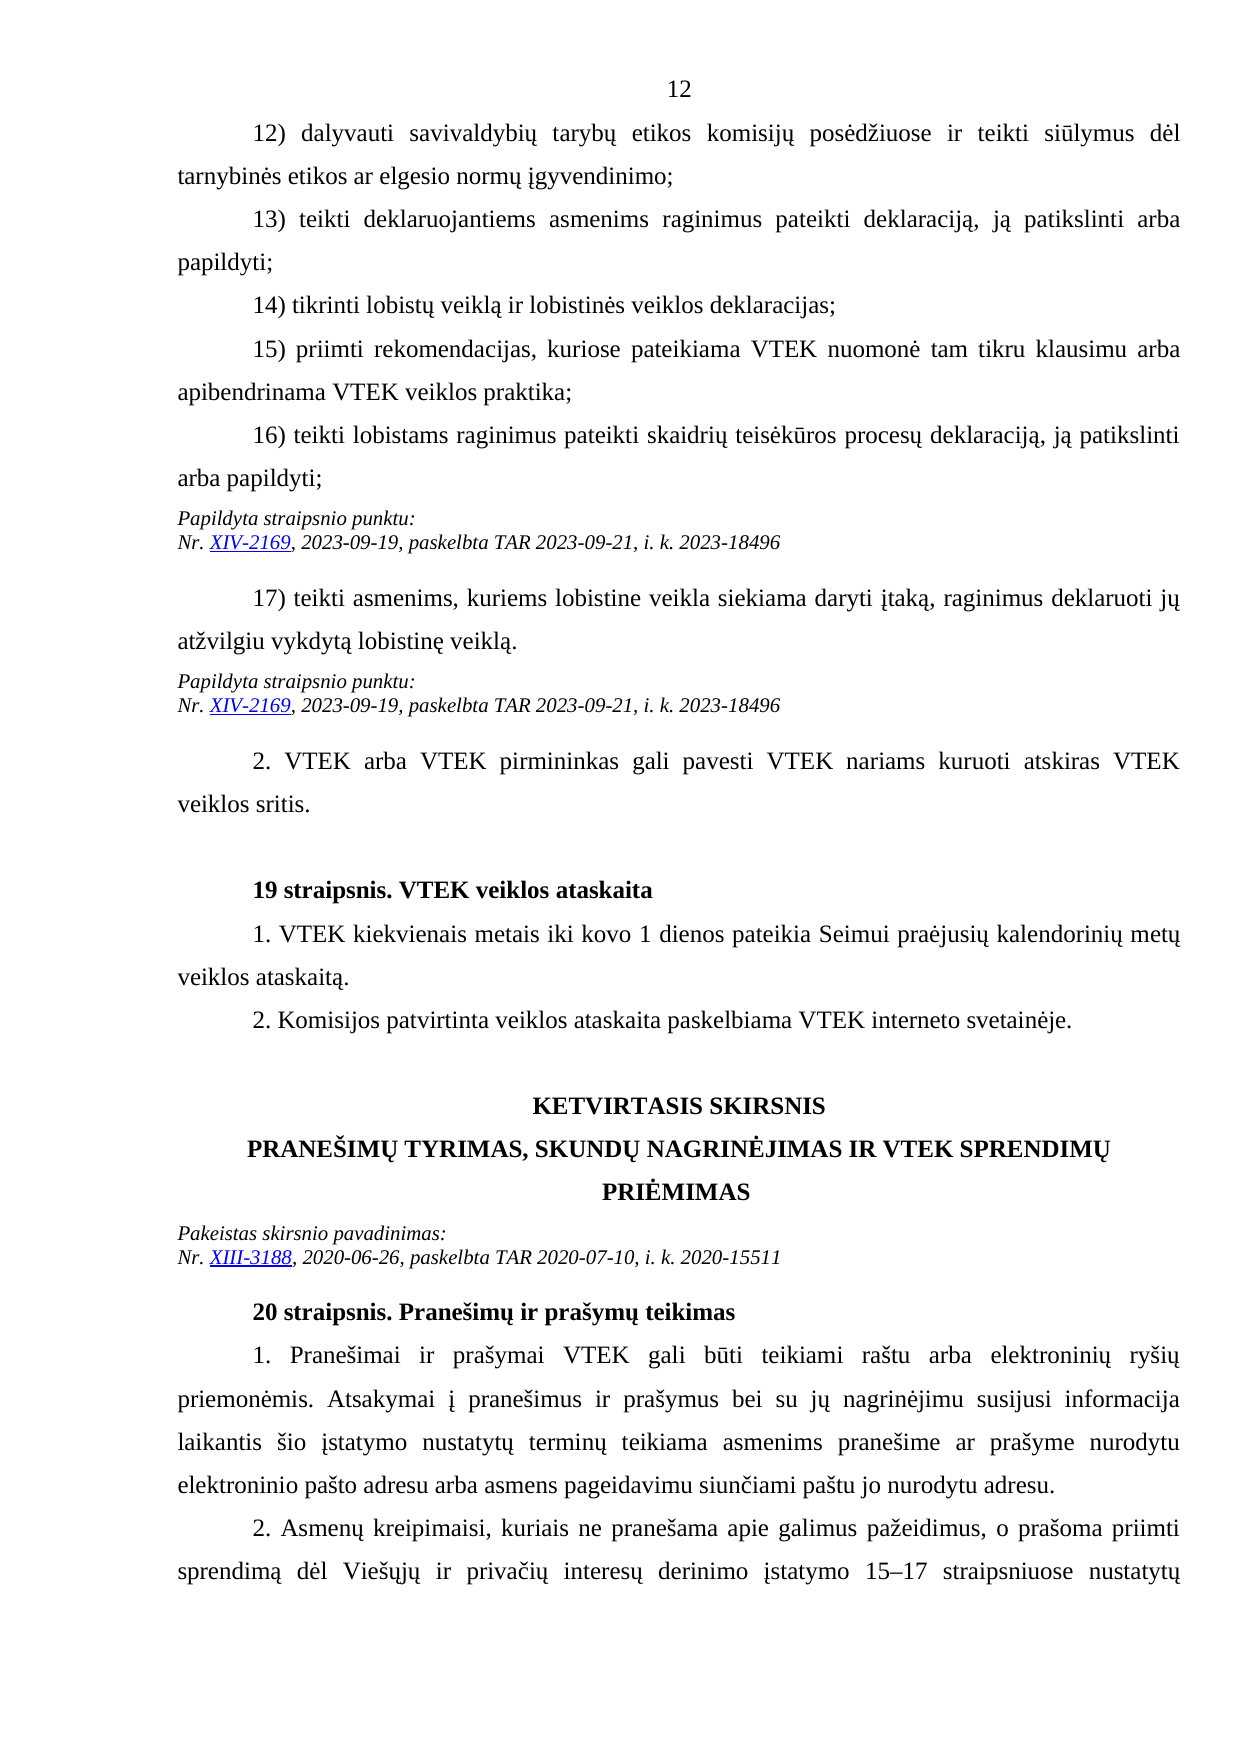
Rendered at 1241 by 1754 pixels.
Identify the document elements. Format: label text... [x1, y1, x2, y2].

text 1. Pranešimai ir prašymai VTEK gali būti teikiami raštu arba elektroninių ryšių priemonėmis. Atsakymai į pranešimus ir prašymus bei su jų nagrinėjimu susijusi informacija laikantis šio įstatymo nustatytų terminų teikiama asmenims pranešime ar prašyme nurodytu elektroninio pašto adresu arba asmens pageidavimu siunčiami paštu jo nurodytu adresu. [177, 1341, 1181, 1499]
text PRANEŠIMŲ TYRIMAS, SKUNDŲ NAGRINĖJIMAS IR VTEK SPRENDIMŲ PRIĖMIMAS [177, 1134, 1181, 1206]
text 2. Asmenų kreipimaisi, kuriais ne pranešama apie galimus pažeidimus, o prašoma priimti sprendimą dėl Viešųjų ir privačių interesų derinimo įstatymo 15–17 straipsniuose nustatytų [177, 1513, 1181, 1585]
text Papildyta straipsnio punktu: [177, 669, 1181, 693]
text Nr. XIV-2169, 2023-09-19, paskelbta TAR 2023-09-21, i. k. 2023-18496 [177, 530, 1181, 554]
text Pakeistas skirsnio pavadinimas: [177, 1221, 1181, 1245]
text 1. VTEK kiekvienais metais iki kovo 1 dienos pateikia Seimui praėjusių kalendorinių metų veiklos ataskaitą. [177, 919, 1181, 991]
text 2. Komisijos patvirtinta veiklos ataskaita paskelbiama VTEK interneto svetainėje. [177, 1005, 1181, 1034]
subtitle 19 straipsnis. VTEK veiklos ataskaita [177, 876, 1181, 904]
text Nr. XIII-3188, 2020-06-26, paskelbta TAR 2020-07-10, i. k. 2020-15511 [177, 1245, 1181, 1269]
text KETVIRTASIS SKIRSNIS [177, 1091, 1181, 1120]
text 2. VTEK arba VTEK pirmininkas gali pavesti VTEK nariams kuruoti atskiras VTEK veiklos sritis. [177, 746, 1181, 818]
text Papildyta straipsnio punktu: [177, 506, 1181, 530]
text 16) teikti lobistams raginimus pateikti skaidrių teisėkūros procesų deklaraciją, ją patikslinti arba papildyti; [177, 420, 1181, 492]
text 12) dalyvauti savivaldybių tarybų etikos komisijų posėdžiuose ir teikti siūlymus dėl tarnybinės etikos ar elgesio normų įgyvendinimo; [177, 118, 1181, 190]
text 17) teikti asmenims, kuriems lobistine veikla siekiama daryti įtaką, raginimus deklaruoti jų atžvilgiu vykdytą lobistinę veiklą. [177, 583, 1181, 655]
text Nr. XIV-2169, 2023-09-19, paskelbta TAR 2023-09-21, i. k. 2023-18496 [177, 693, 1181, 717]
text 15) priimti rekomendacijas, kuriose pateikiama VTEK nuomonė tam tikru klausimu arba apibendrinama VTEK veiklos praktika; [177, 334, 1181, 406]
text 14) tikrinti lobistų veiklą ir lobistinės veiklos deklaracijas; [177, 291, 1181, 319]
text 20 straipsnis. Pranešimų ir prašymų teikimas [177, 1297, 1181, 1326]
text 13) teikti deklaruojantiems asmenims raginimus pateikti deklaraciją, ją patikslinti arba papildyti; [177, 204, 1181, 276]
